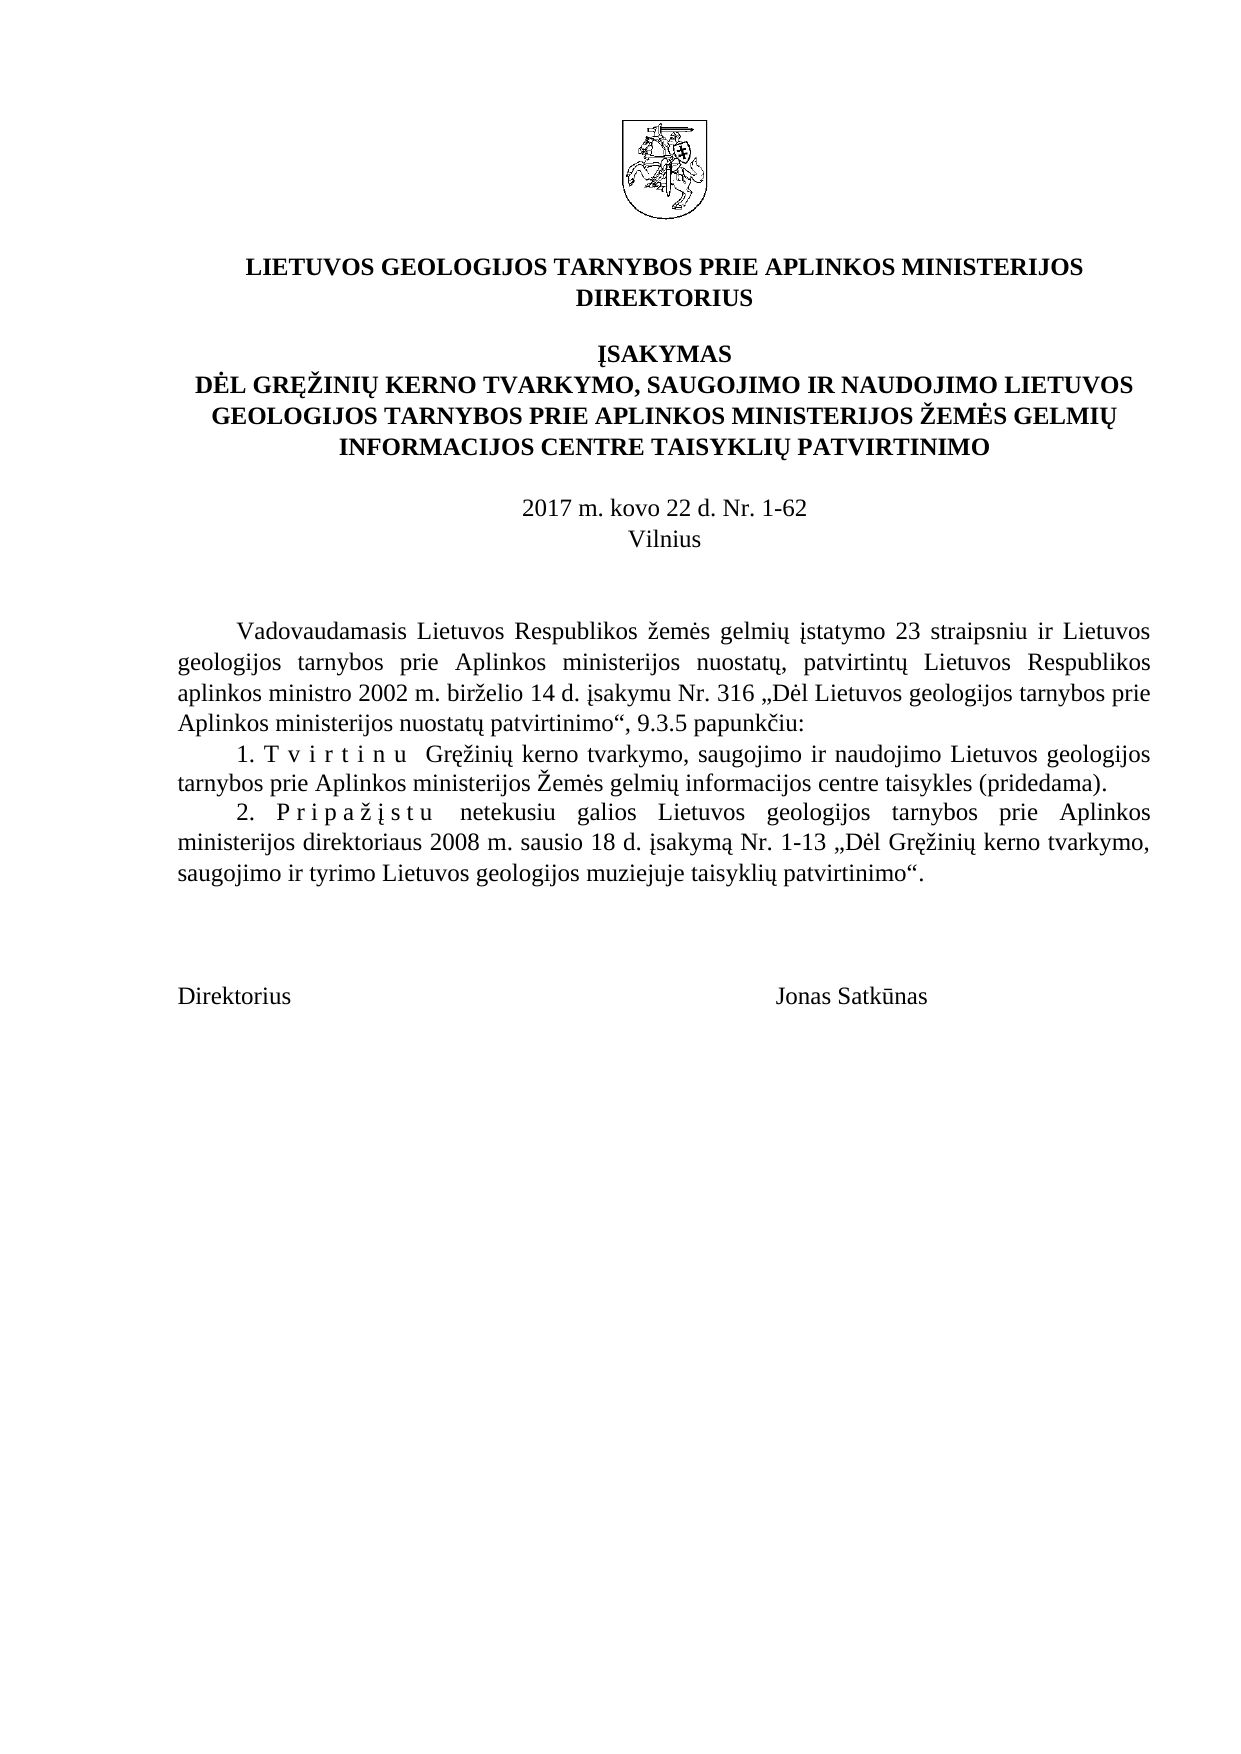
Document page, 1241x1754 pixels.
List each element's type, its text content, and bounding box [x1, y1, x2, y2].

text 2. Pripažįstu netekusiu galios Lietuvos geologijos tarnybos prie Aplinkos ministerijos direktoriaus 2008 m. sausio 18 d. įsakymą Nr. 1-13 „Dėl Gręžinių kerno tvarkymo, saugojimo ir tyrimo Lietuvos geologijos muziejuje taisyklių patvirtinimo“. [177, 797, 1152, 887]
text Direktorius Jonas Satkūnas [177, 981, 1152, 1010]
text Vilnius [177, 524, 1152, 553]
text ĮSAKYMAS [177, 339, 1152, 368]
text 1. T v i r t i n u Gręžinių kerno tvarkymo, saugojimo ir naudojimo Lietuvos geologijos tarnybos prie Aplinkos ministerijos Žemės gelmių informacijos centre taisykles (pridedama). [177, 739, 1152, 797]
text Vadovaudamasis Lietuvos Respublikos žemės gelmių įstatymo 23 straipsniu ir Lietuvos geologijos tarnybos prie Aplinkos ministerijos nuostatų, patvirtintų Lietuvos Respublikos aplinkos ministro 2002 m. birželio 14 d. įsakymu Nr. 316 „Dėl Lietuvos geologijos tarnybos prie Aplinkos ministerijos nuostatų patvirtinimo“, 9.3.5 papunkčiu: [177, 616, 1152, 737]
text 2017 m. kovo 22 d. Nr. 1-62 [177, 493, 1152, 522]
text DIREKTORIUS [177, 283, 1152, 312]
text LIETUVOS GEOLOGIJOS TARNYBOS PRIE APLINKOS MINISTERIJOS [184, 252, 1152, 281]
text DĖL GRĘŽINIŲ KERNO TVARKYMO, SAUGOJIMO IR NAUDOJIMO LIETUVOS GEOLOGIJOS TARNYBOS PRIE APLINKOS MINISTERIJOS ŽEMĖS GELMIŲ INFORMACIJOS CENTRE TAISYKLIŲ PATVIRTINIMO [177, 370, 1152, 461]
